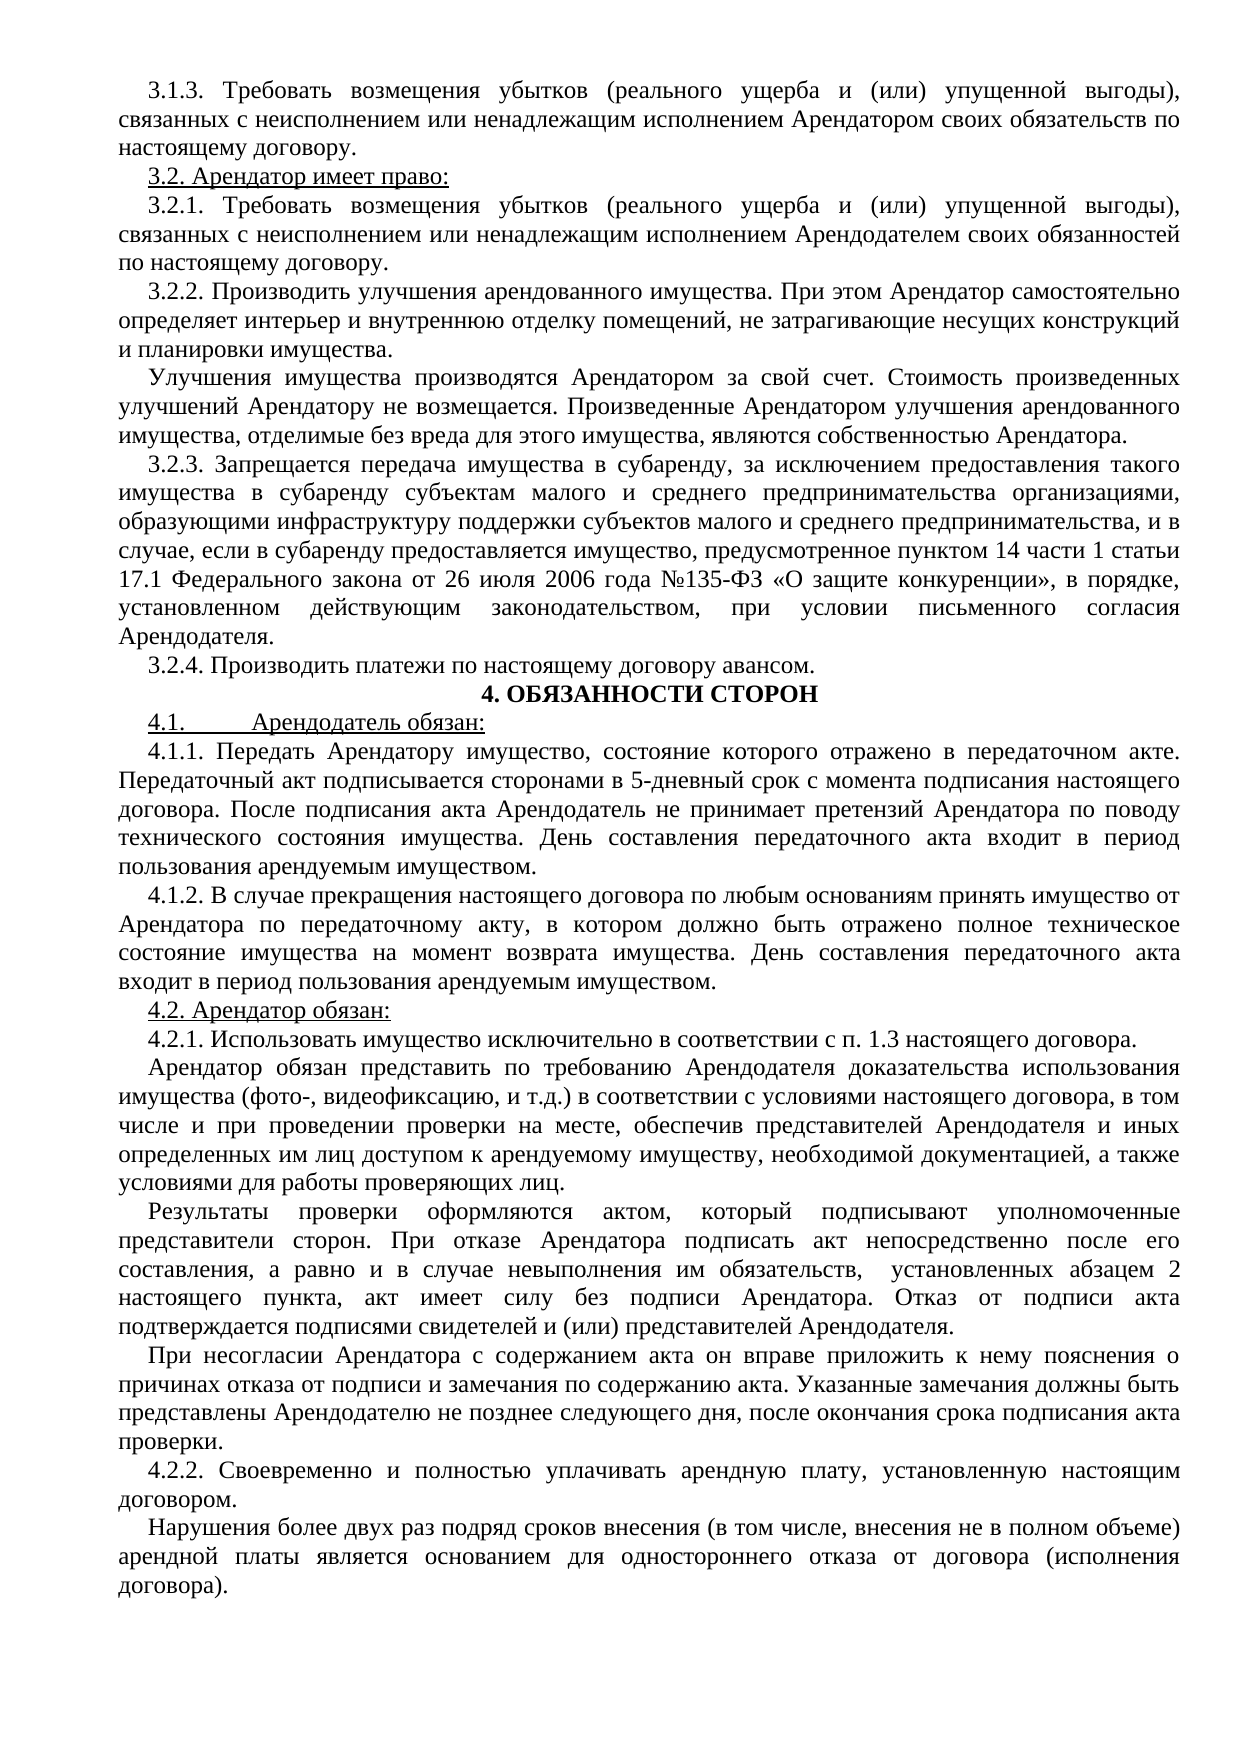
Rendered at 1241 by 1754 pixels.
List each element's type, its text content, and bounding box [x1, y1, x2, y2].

text 4.2.2. Своевременно и полностью уплачивать арендную плату, установленную настоящим договором. [118, 1455, 1181, 1512]
list Арендодатель обязан: [148, 707, 1181, 736]
text 4.1.1. Передать Арендатору имущество, состояние которого отражено в передаточном акте. Передаточный акт подписывается сторонами в 5-дневный срок с момента подписания настоящего договора. После подписания акта Арендодатель не принимает претензий Арендатора по поводу технического состояния имущества. День составления передаточного акта входит в период пользования арендуемым имуществом. [118, 736, 1181, 880]
text При несогласии Арендатора с содержанием акта он вправе приложить к нему пояснения о причинах отказа от подписи и замечания по содержанию акта. Указанные замечания должны быть представлены Арендодателю не позднее следующего дня, после окончания срока подписания акта проверки. [118, 1340, 1181, 1455]
text 3.2.2. Производить улучшения арендованного имущества. При этом Арендатор самостоятельно определяет интерьер и внутреннюю отделку помещений, не затрагивающие несущих конструкций и планировки имущества. [118, 276, 1181, 362]
text 4.2.1. Использовать имущество исключительно в соответствии с п. 1.3 настоящего договора. [118, 1024, 1181, 1052]
text 3.2.3. Запрещается передача имущества в субаренду, за исключением предоставления такого имущества в субаренду субъектам малого и среднего предпринимательства организациями, образующими инфраструктуру поддержки субъектов малого и среднего предпринимательства, и в случае, если в субаренду предоставляется имущество, предусмотренное пунктом 14 части 1 статьи 17.1 Федерального закона от 26 июля 2006 года №135-ФЗ «О защите конкуренции», в порядке, установленном действующим законодательством, при условии письменного согласия Арендодателя. [118, 449, 1181, 650]
text 4.2. Арендатор обязан: [118, 995, 1181, 1024]
text Нарушения более двух раз подряд сроков внесения (в том числе, внесения не в полном объеме) арендной платы является основанием для одностороннего отказа от договора (исполнения договора). [118, 1512, 1181, 1599]
text Арендатор обязан представить по требованию Арендодателя доказательства использования имущества (фото-, видеофиксацию, и т.д.) в соответствии с условиями настоящего договора, в том числе и при проведении проверки на месте, обеспечив представителей Арендодателя и иных определенных им лиц доступом к арендуемому имуществу, необходимой документацией, а также условиями для работы проверяющих лиц. [118, 1052, 1181, 1196]
text 4. ОБЯЗАННОСТИ СТОРОН [118, 679, 1181, 707]
text 3.2. Арендатор имеет право: [118, 161, 1181, 190]
text 3.1.3. Требовать возмещения убытков (реального ущерба и (или) упущенной выгоды), связанных с неисполнением или ненадлежащим исполнением Арендатором своих обязательств по настоящему договору. [118, 75, 1181, 161]
text 3.2.1. Требовать возмещения убытков (реального ущерба и (или) упущенной выгоды), связанных с неисполнением или ненадлежащим исполнением Арендодателем своих обязанностей по настоящему договору. [118, 190, 1181, 276]
text 3.2.4. Производить платежи по настоящему договору авансом. [118, 650, 1181, 679]
text Результаты проверки оформляются актом, который подписывают уполномоченные представители сторон. При отказе Арендатора подписать акт непосредственно после его составления, а равно и в случае невыполнения им обязательств, установленных абзацем 2 настоящего пункта, акт имеет силу без подписи Арендатора. Отказ от подписи акта подтверждается подписями свидетелей и (или) представителей Арендодателя. [118, 1196, 1181, 1340]
text 4.1.2. В случае прекращения настоящего договора по любым основаниям принять имущество от Арендатора по передаточному акту, в котором должно быть отражено полное техническое состояние имущества на момент возврата имущества. День составления передаточного акта входит в период пользования арендуемым имуществом. [118, 880, 1181, 995]
text Улучшения имущества производятся Арендатором за свой счет. Стоимость произведенных улучшений Арендатору не возмещается. Произведенные Арендатором улучшения арендованного имущества, отделимые без вреда для этого имущества, являются собственностью Арендатора. [118, 362, 1181, 449]
